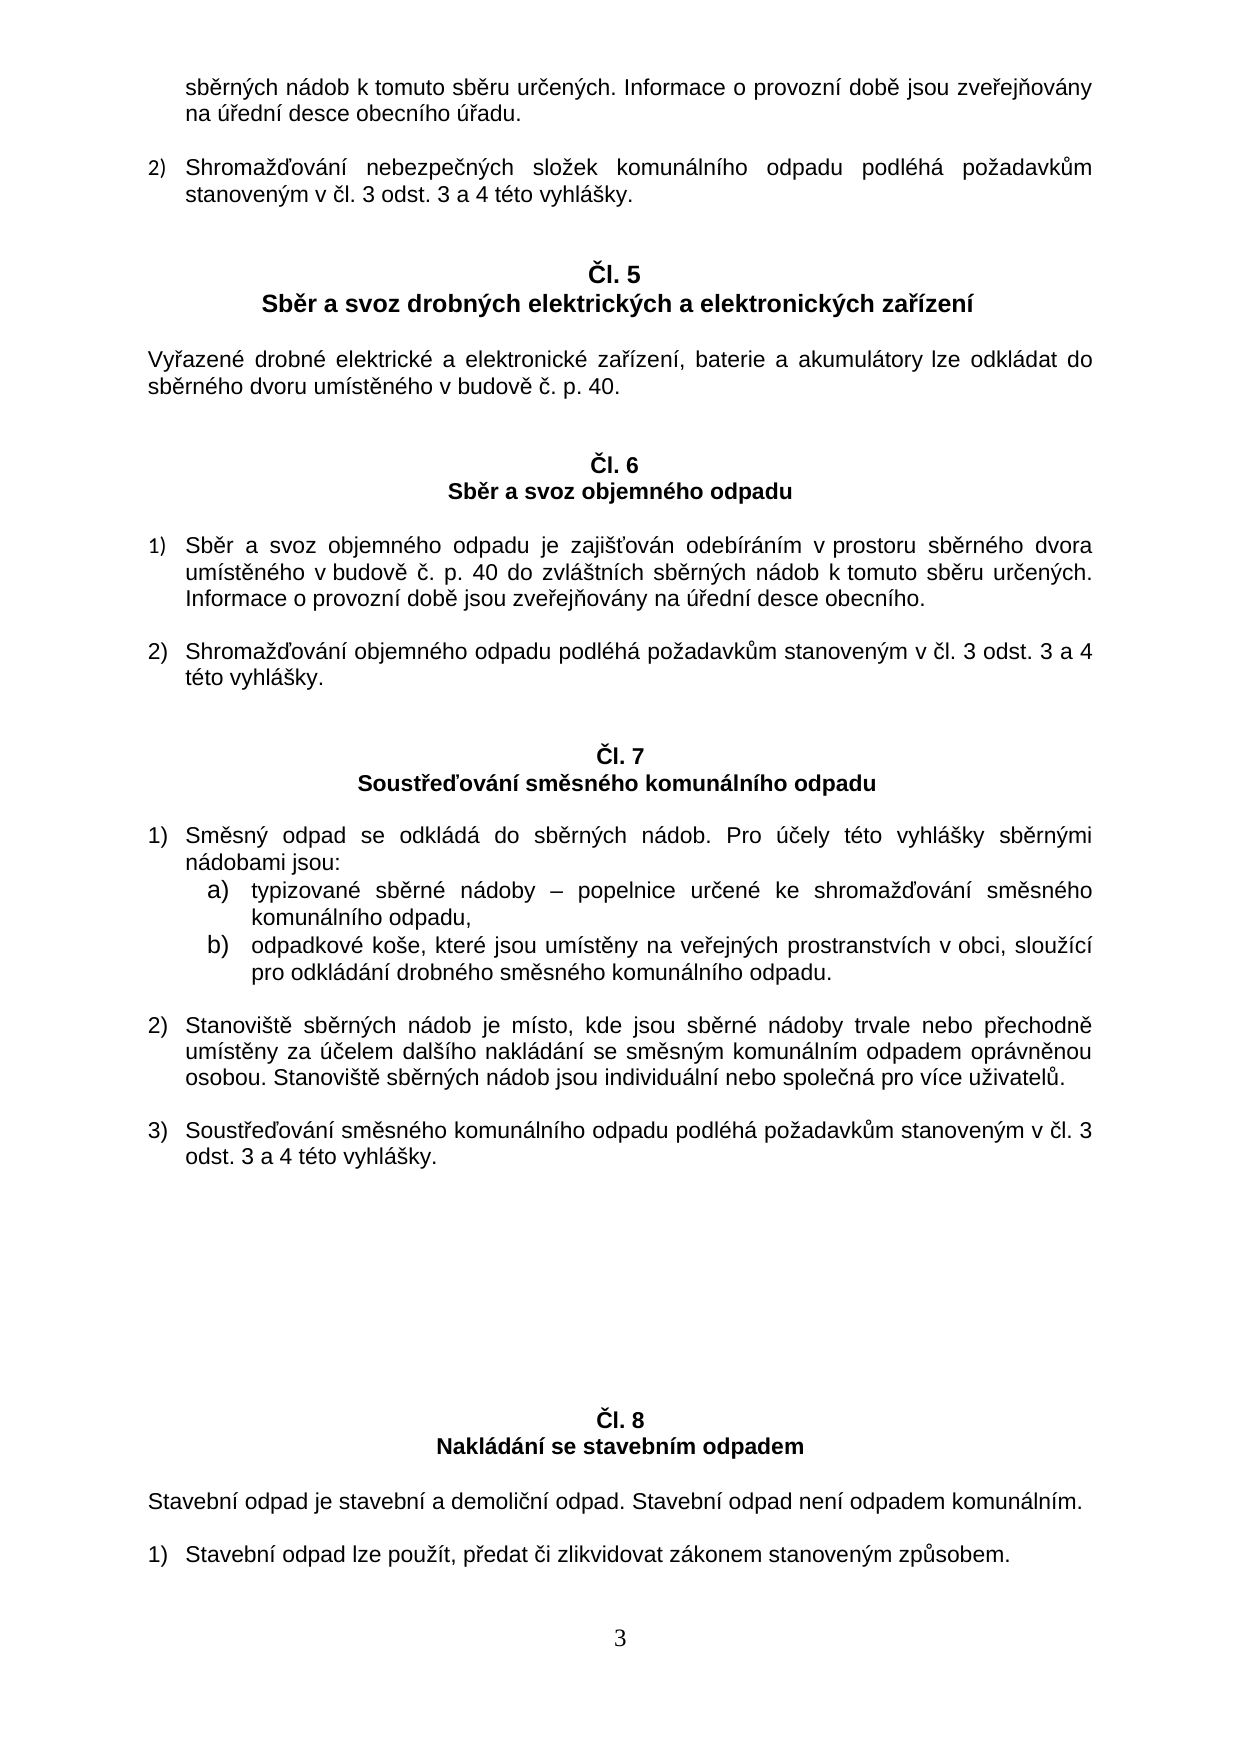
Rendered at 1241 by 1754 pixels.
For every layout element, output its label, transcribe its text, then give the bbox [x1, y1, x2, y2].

text Vyřazené drobné elektrické a elektronické zařízení, baterie a akumulátory lze odkládat do sběrného dvoru umístěného v budově č. p. 40. [148, 346, 1092, 399]
list odpadkové koše, které jsou umístěny na veřejných prostranstvích v obci, sloužící pro odkládání drobného směsného komunálního odpadu. [207, 930, 1092, 985]
text Sběr a svoz objemného odpadu [148, 478, 1092, 504]
text Čl. 5 [192, 260, 1092, 289]
text Čl. 8 [148, 1407, 1092, 1433]
list Shromažďování objemného odpadu podléhá požadavkům stanoveným v čl. 3 odst. 3 a 4 této vyhlášky. [148, 638, 1092, 691]
text Nakládání se stavebním odpadem [148, 1433, 1092, 1459]
text Sběr a svoz drobných elektrických a elektronických zařízení [192, 289, 1092, 317]
list Soustřeďování směsného komunálního odpadu podléhá požadavkům stanoveným v čl. 3 odst. 3 a 4 této vyhlášky. [148, 1117, 1092, 1170]
list Sběr a svoz objemného odpadu je zajišťován odebíráním v prostoru sběrného dvora umístěného v budově č. p. 40 do zvláštních sběrných nádob k tomuto sběru určených. Informace o provozní době jsou zveřejňovány na úřední desce obecního. [148, 531, 1092, 611]
list Směsný odpad se odkládá do sběrných nádob. Pro účely této vyhlášky sběrnými nádobami jsou: [148, 822, 1092, 875]
list Stanoviště sběrných nádob je místo, kde jsou sběrné nádoby trvale nebo přechodně umístěny za účelem dalšího nakládání se směsným komunálním odpadem oprávněnou osobou. Stanoviště sběrných nádob jsou individuální nebo společná pro více uživatelů. [148, 1012, 1092, 1091]
text Stavební odpad je stavební a demoliční odpad. Stavební odpad není odpadem komunálním. [148, 1488, 1092, 1515]
list Shromažďování nebezpečných složek komunálního odpadu podléhá požadavkům stanoveným v čl. 3 odst. 3 a 4 této vyhlášky. [148, 153, 1092, 207]
text Čl. 6 [516, 452, 1092, 478]
text Čl. 7 [148, 743, 1092, 769]
list Stavební odpad lze použít, předat či zlikvidovat zákonem stanoveným způsobem. [148, 1541, 1092, 1567]
list typizované sběrné nádoby – popelnice určené ke shromažďování směsného komunálního odpadu, [207, 875, 1092, 930]
text Soustřeďování směsného komunálního odpadu [148, 769, 1092, 796]
list sběrných nádob k tomuto sběru určených. Informace o provozní době jsou zveřejňovány na úřední desce obecního úřadu. [148, 74, 1092, 127]
